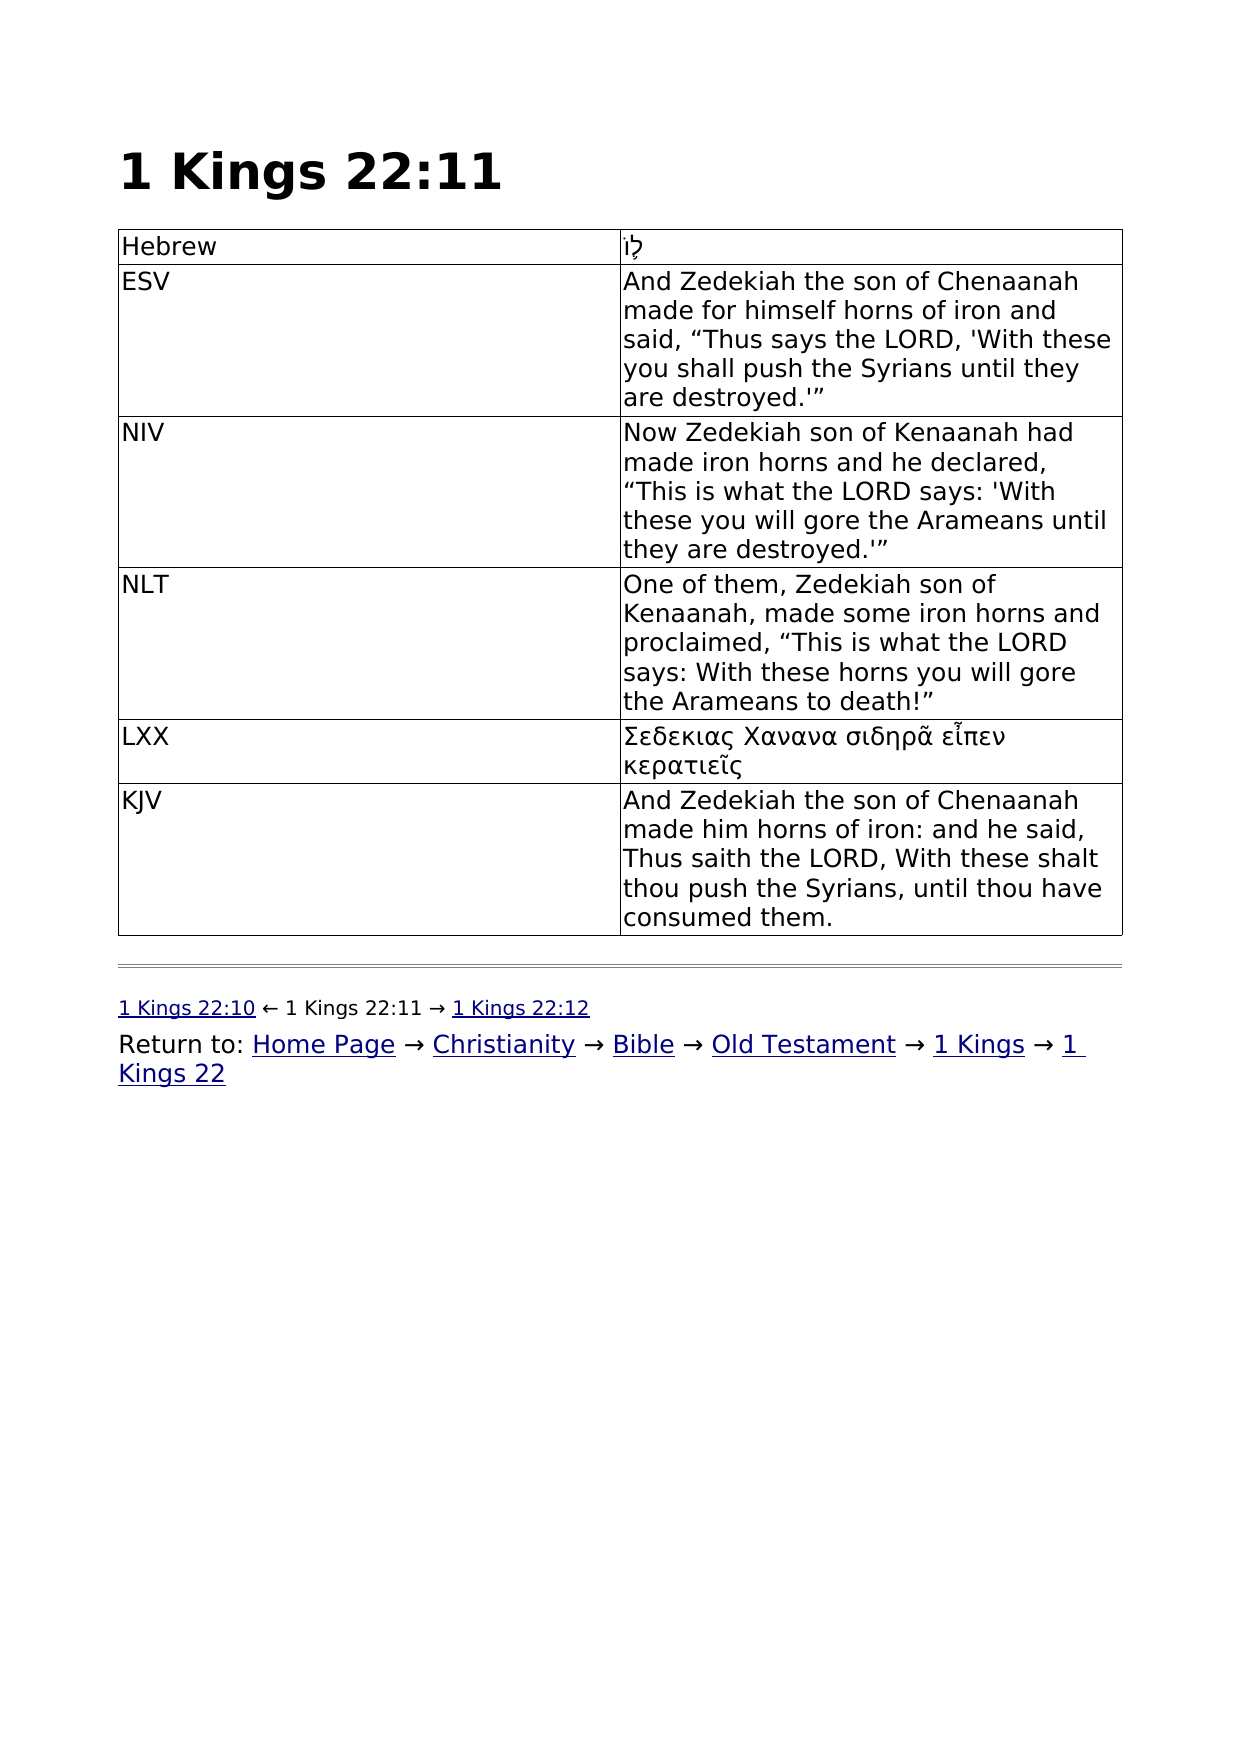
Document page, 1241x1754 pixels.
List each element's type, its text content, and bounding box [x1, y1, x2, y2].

text Return to: Home Page → Christianity → Bible → Old Testament → 1 Kings → 1 Kings 22 [118, 1030, 1122, 1089]
table_cell NIV [119, 417, 620, 567]
table_cell KJV [119, 784, 620, 935]
table_cell And Zedekiah the son of Chenaanah made him horns of iron: and he said, Thus saith the LORD, With these shalt thou push the Syrians, until thou have consumed them. [621, 784, 1122, 935]
text 1 Kings 22:10 ← 1 Kings 22:11 → 1 Kings 22:12 [118, 996, 1122, 1030]
table_cell Σεδεκιας Χανανα σιδηρᾶ εἶπεν κερατιεῖς [621, 720, 1122, 783]
table_cell ESV [119, 265, 620, 416]
table_header ל֛וֹ [621, 230, 1122, 264]
table_cell One of them, Zedekiah son of Kenaanah, made some iron horns and proclaimed, “This is what the LORD says: With these horns you will gore the Arameans to death!” [621, 568, 1122, 719]
table_cell And Zedekiah the son of Chenaanah made for himself horns of iron and said, “Thus says the LORD, 'With these you shall push the Syrians until they are destroyed.'” [621, 265, 1122, 416]
subtitle 1 Kings 22:11 [118, 143, 1122, 201]
table_cell LXX [119, 720, 620, 783]
table_cell NLT [119, 568, 620, 719]
table_cell Now Zedekiah son of Kenaanah had made iron horns and he declared, “This is what the LORD says: 'With these you will gore the Arameans until they are destroyed.'” [621, 417, 1122, 567]
table_header Hebrew [119, 230, 620, 264]
